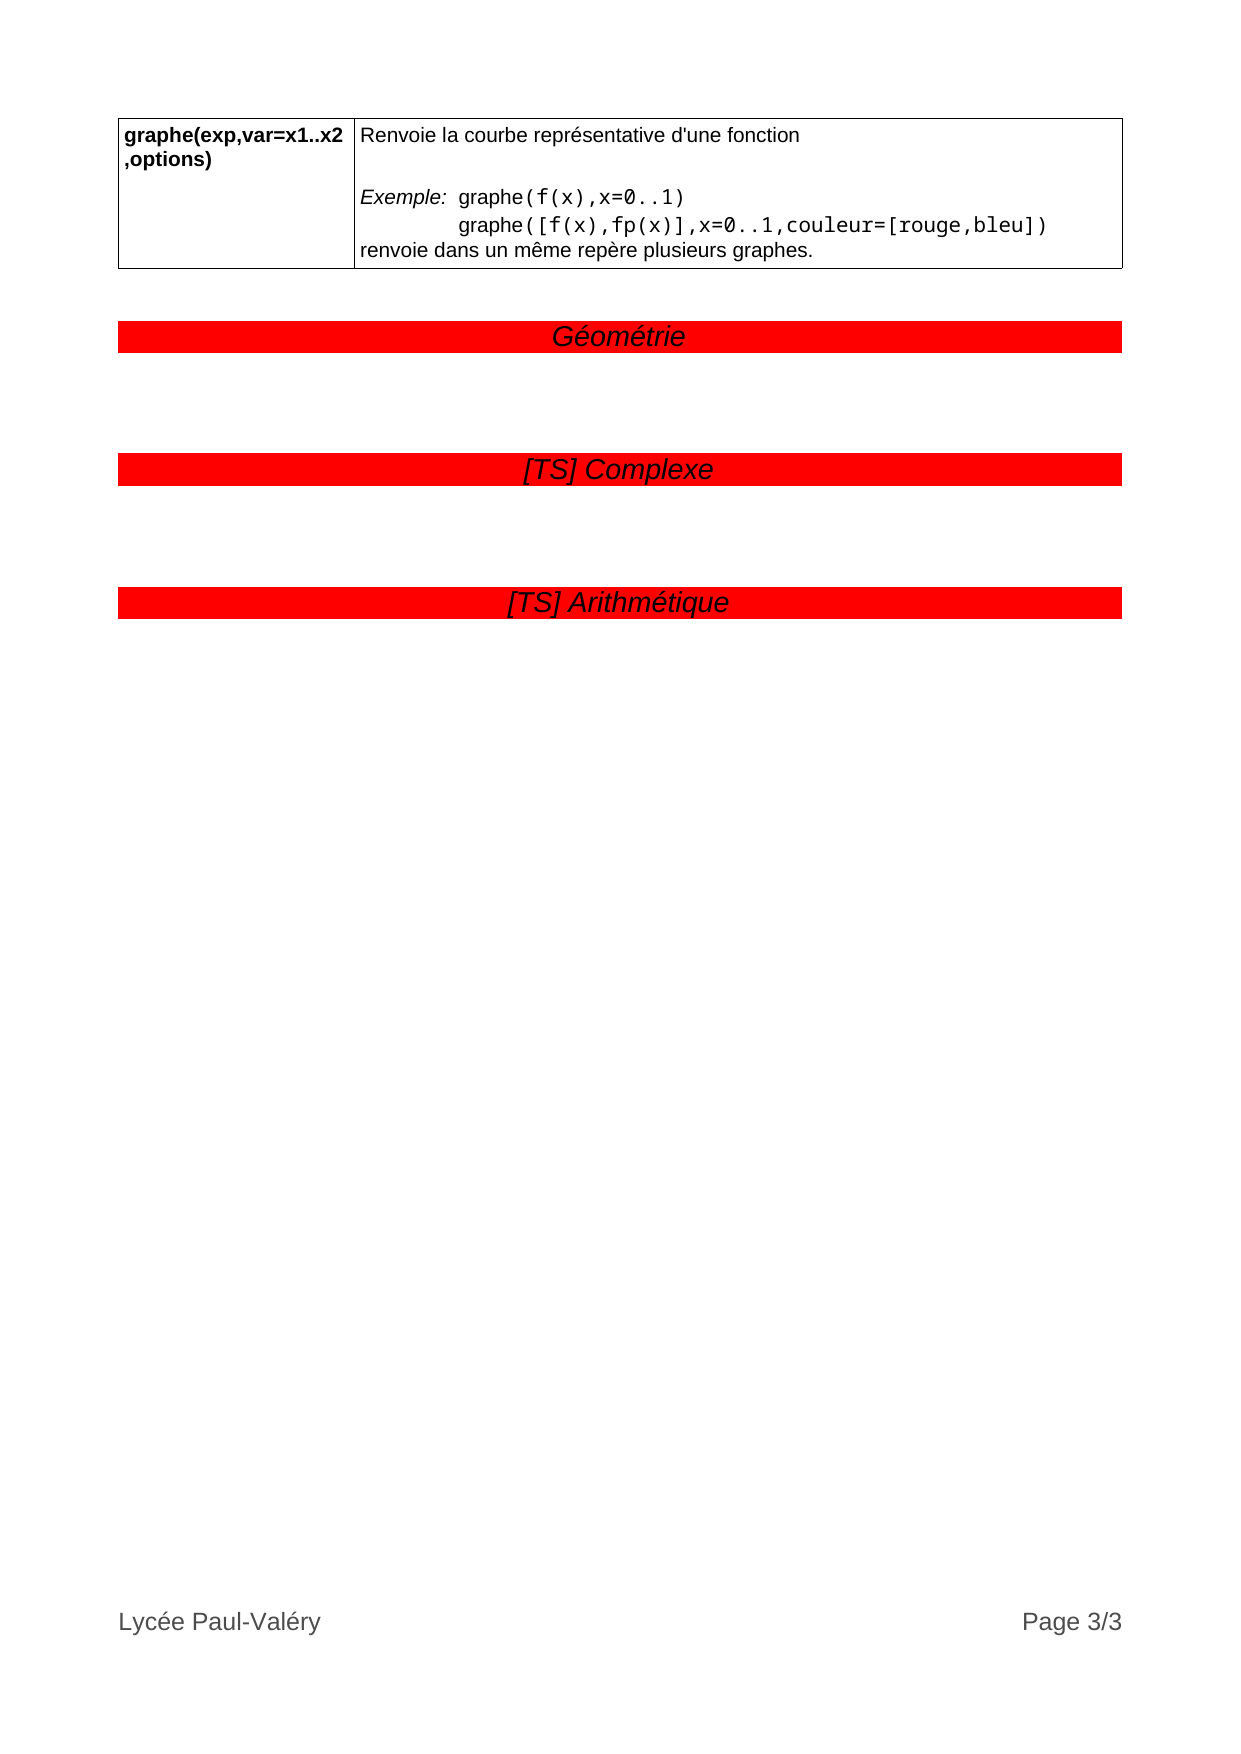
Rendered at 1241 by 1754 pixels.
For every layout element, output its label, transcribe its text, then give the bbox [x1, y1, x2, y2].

subtitle Géométrie [118, 321, 1122, 353]
table_header Renvoie la courbe représentative d'une fonction [355, 119, 1122, 176]
subtitle [TS] Complexe [118, 453, 1122, 486]
table_cell Exemple: graphe(f(x),x=0..1) graphe([f(x),fp(x)],x=0..1,couleur=[rouge,bleu]) renvoie dans un même repère plusieurs graphes. [355, 176, 1122, 268]
subtitle [TS] Arithmétique [118, 587, 1122, 619]
table_header graphe(exp,var=x1..x2,options) [119, 119, 354, 176]
table_cell [119, 176, 354, 268]
